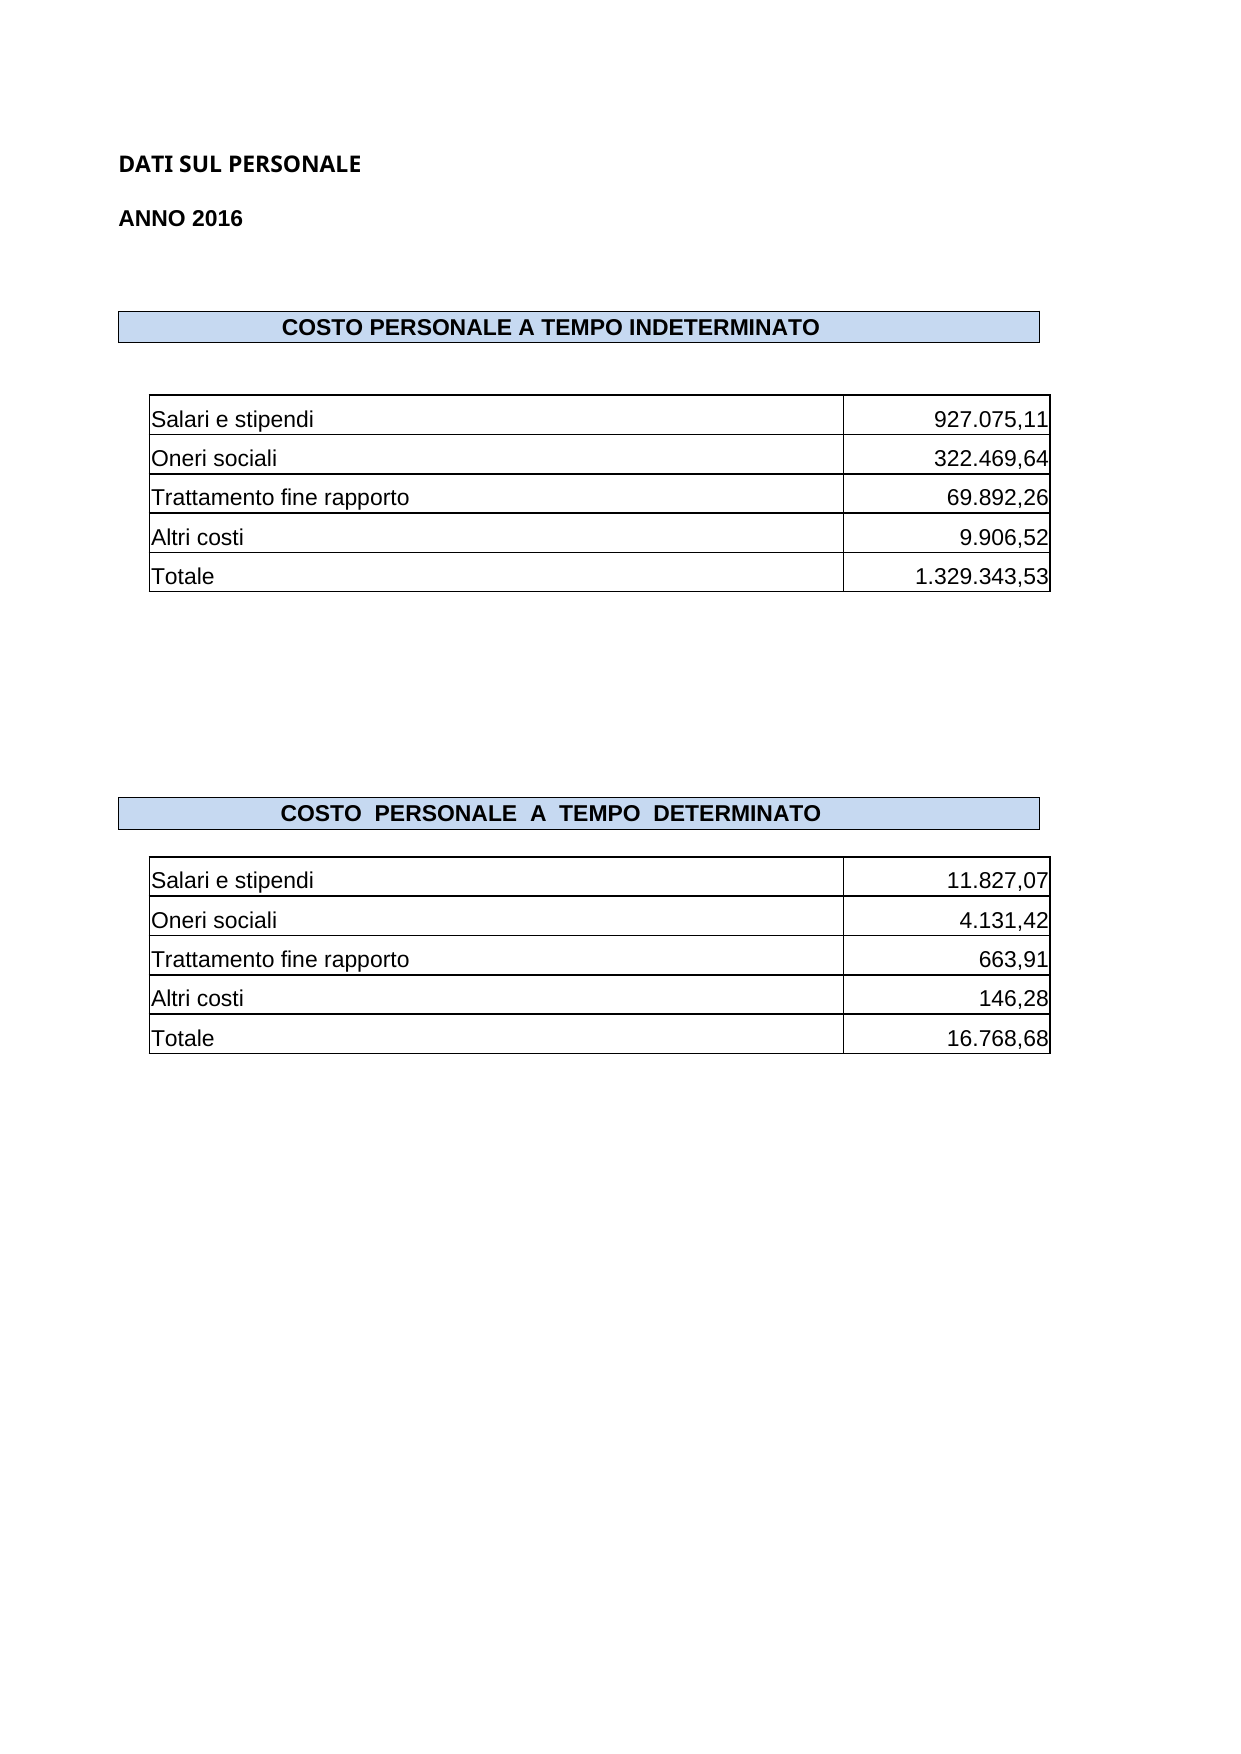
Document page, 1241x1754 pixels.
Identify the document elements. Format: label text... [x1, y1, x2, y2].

table_cell Altri costi [150, 514, 843, 551]
table_header 927.075,11 [844, 396, 1049, 433]
table_cell 1.329.343,53 [844, 553, 1049, 591]
table_cell 146,28 [844, 976, 1049, 1013]
table_cell 69.892,26 [844, 475, 1049, 512]
table_cell Totale [150, 1015, 843, 1052]
table_header Salari e stipendi [150, 858, 843, 895]
table_cell Altri costi [150, 976, 843, 1013]
table_cell Totale [150, 553, 843, 591]
table_header 11.827,07 [844, 858, 1049, 895]
table_cell 9.906,52 [844, 514, 1049, 551]
table_cell 4.131,42 [844, 897, 1049, 935]
table_cell Trattamento fine rapporto [150, 475, 843, 512]
text ANNO 2016 [118, 205, 1040, 232]
text COSTO PERSONALE A TEMPO INDETERMINATO [119, 312, 1039, 342]
text DATI SUL PERSONALE [118, 148, 1040, 179]
table_cell 322.469,64 [844, 435, 1049, 473]
table_cell Trattamento fine rapporto [150, 936, 843, 974]
table_cell Oneri sociali [150, 897, 843, 935]
table_cell 663,91 [844, 936, 1049, 974]
table_cell Oneri sociali [150, 435, 843, 473]
table_cell 16.768,68 [844, 1015, 1049, 1052]
table_header Salari e stipendi [150, 396, 843, 433]
text COSTO PERSONALE A TEMPO DETERMINATO [119, 798, 1039, 829]
